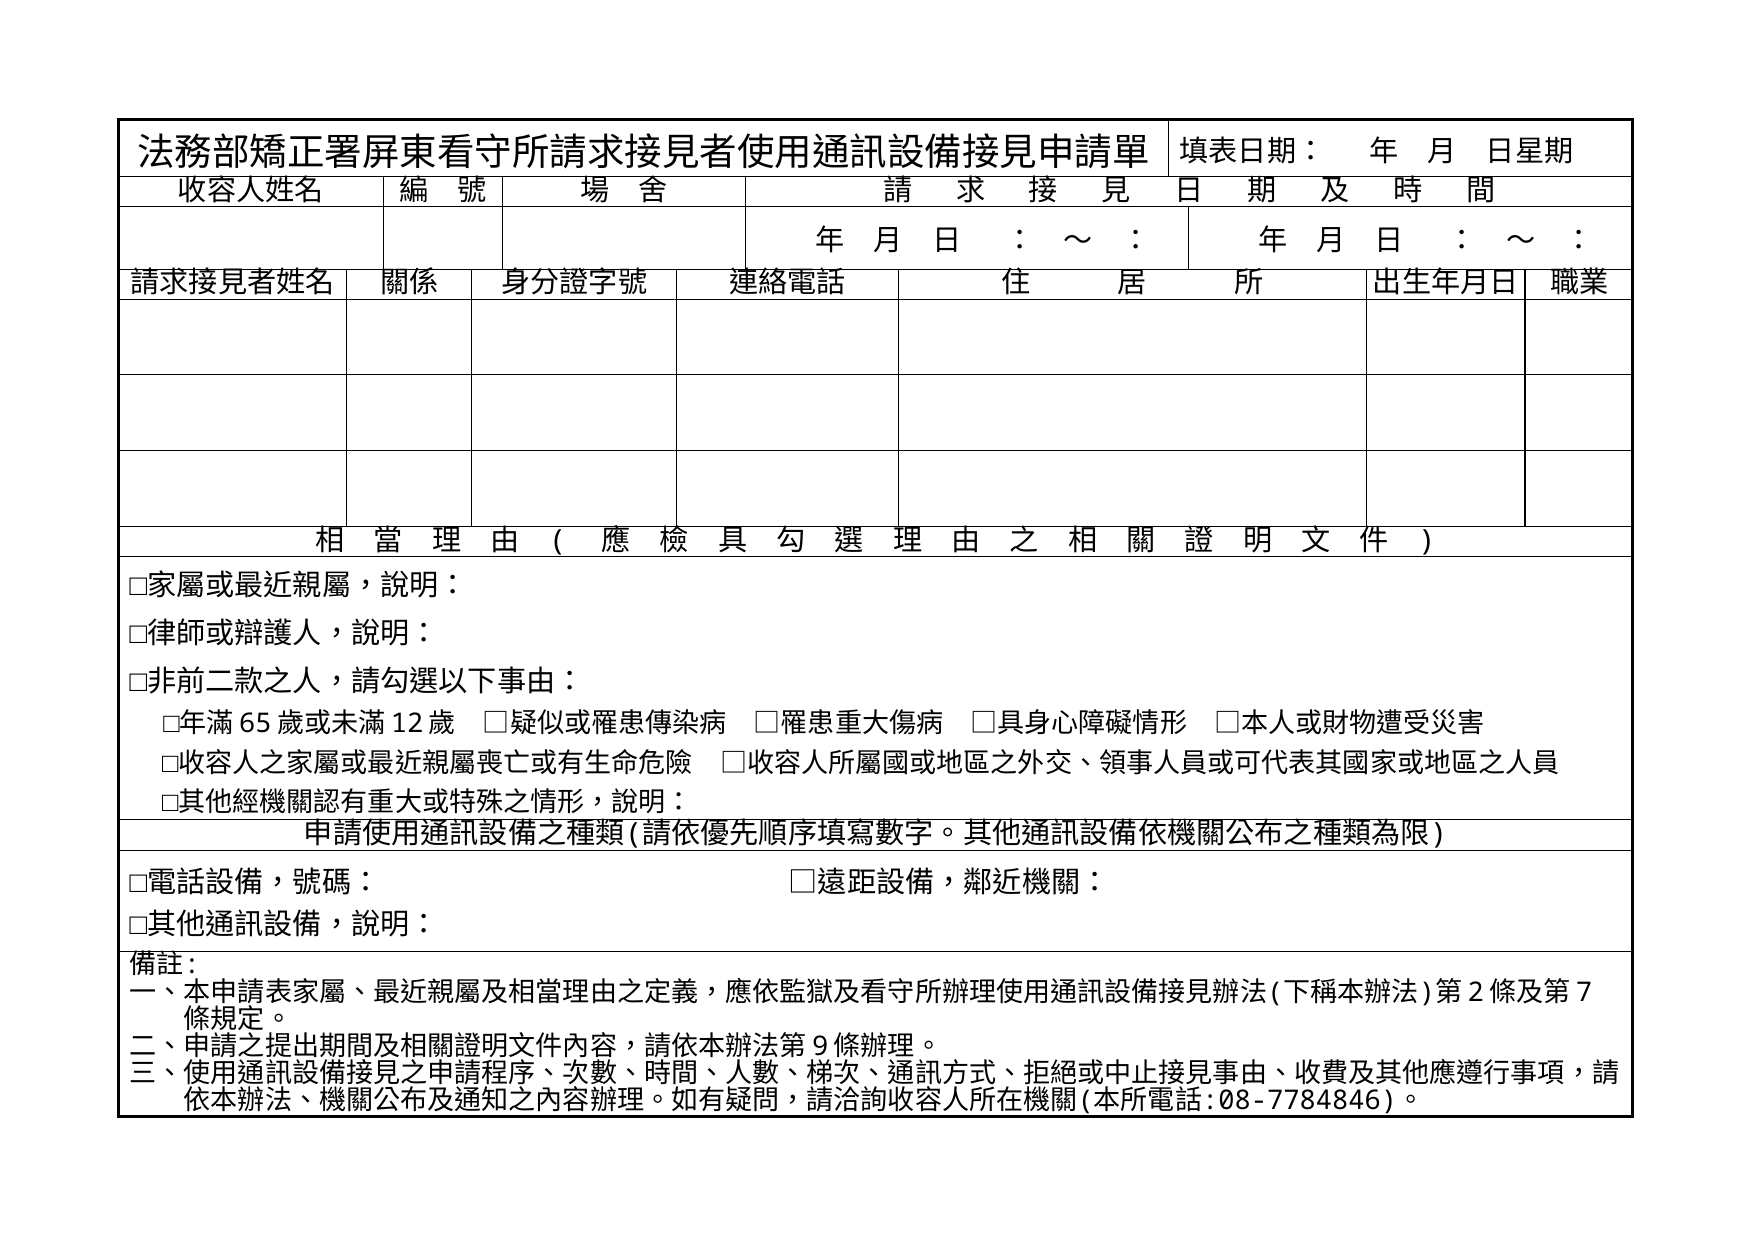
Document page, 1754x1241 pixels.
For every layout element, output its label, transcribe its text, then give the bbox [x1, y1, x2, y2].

table_cell 出生年月日 [1367, 270, 1524, 299]
table_cell [472, 375, 676, 450]
table_cell [503, 207, 745, 268]
table_cell [1367, 451, 1524, 526]
table_cell [120, 375, 346, 450]
table_cell [899, 375, 1366, 450]
table_cell [347, 300, 471, 374]
table_cell 住 居 所 [899, 270, 1366, 299]
table_cell □家屬或最近親屬，說明： □律師或辯護人，說明： □非前二款之人，請勾選以下事由： □年滿65歲或未滿12歲 □疑似或罹患傳染病 □罹患重大傷病 □具身心障礙情形 □本人或財物遭受災害 □收容人之家屬或最近親屬喪亡或有生命危險 □收容人所屬國或地區之外交、領事人員或可代表其國家或地區之人員 □其他經機關認有重大或特殊之情形，說明： [120, 557, 1631, 819]
table_cell 請求接見者姓名 [120, 270, 346, 299]
table_cell [899, 451, 1366, 526]
table_cell [120, 207, 383, 268]
table_cell 請 求 接 見 日 期 及 時 間 [746, 177, 1631, 206]
table_cell [1526, 300, 1631, 374]
table_cell [1367, 375, 1524, 450]
table_cell 收容人姓名 [120, 177, 383, 206]
table_cell [677, 375, 898, 450]
table_cell [472, 300, 676, 374]
table_cell 身分證字號 [472, 270, 676, 299]
table_cell [677, 451, 898, 526]
table_cell [1526, 451, 1631, 526]
table_cell [120, 451, 346, 526]
table_cell 相 當 理 由 ( 應 檢 具 勾 選 理 由 之 相 關 證 明 文 件 ) [120, 527, 1631, 556]
table_cell 連絡電話 [677, 270, 898, 299]
table_header 法務部矯正署屏東看守所請求接見者使用通訊設備接見申請單 [120, 121, 1168, 176]
table_cell 年 月 日 ： ～ ： [746, 207, 1188, 268]
table_cell 申請使用通訊設備之種類(請依優先順序填寫數字。其他通訊設備依機關公布之種類為限) [120, 820, 1631, 849]
table_cell 備註: 一、本申請表家屬、最近親屬及相當理由之定義，應依監獄及看守所辦理使用通訊設備接見辦法(下稱本辦法)第2條及第7條規定。 二、申請之提出期間及相關證明文件內容，請依本辦法第9條辦理。 三、使用通訊設備接見之申請程序、次數、時間、人數、梯次、通訊方式、拒絕或中止接見事由、收費及其他應遵行事項，請依本辦法、機關公布及通知之內容辦理。如有疑問，請洽詢收容人所在機關(本所電話:08-7784846)。 [120, 952, 1631, 1115]
table_cell 關係 [347, 270, 471, 299]
table_cell [677, 300, 898, 374]
table_cell [120, 300, 346, 374]
table_cell 年 月 日 ： ～ ： [1189, 207, 1631, 268]
table_header 填表日期： 年 月 日星期 [1169, 121, 1631, 176]
table_cell [899, 300, 1366, 374]
table_cell 場 舍 [503, 177, 745, 206]
table_cell [472, 451, 676, 526]
table_cell [347, 451, 471, 526]
table_cell [384, 207, 502, 268]
table_cell 編 號 [384, 177, 502, 206]
table_cell □電話設備，號碼： □遠距設備，鄰近機關： □其他通訊設備，說明： [120, 851, 1631, 951]
table_cell 職業 [1526, 270, 1631, 299]
table_cell [1526, 375, 1631, 450]
table_cell [347, 375, 471, 450]
table_cell [1367, 300, 1524, 374]
